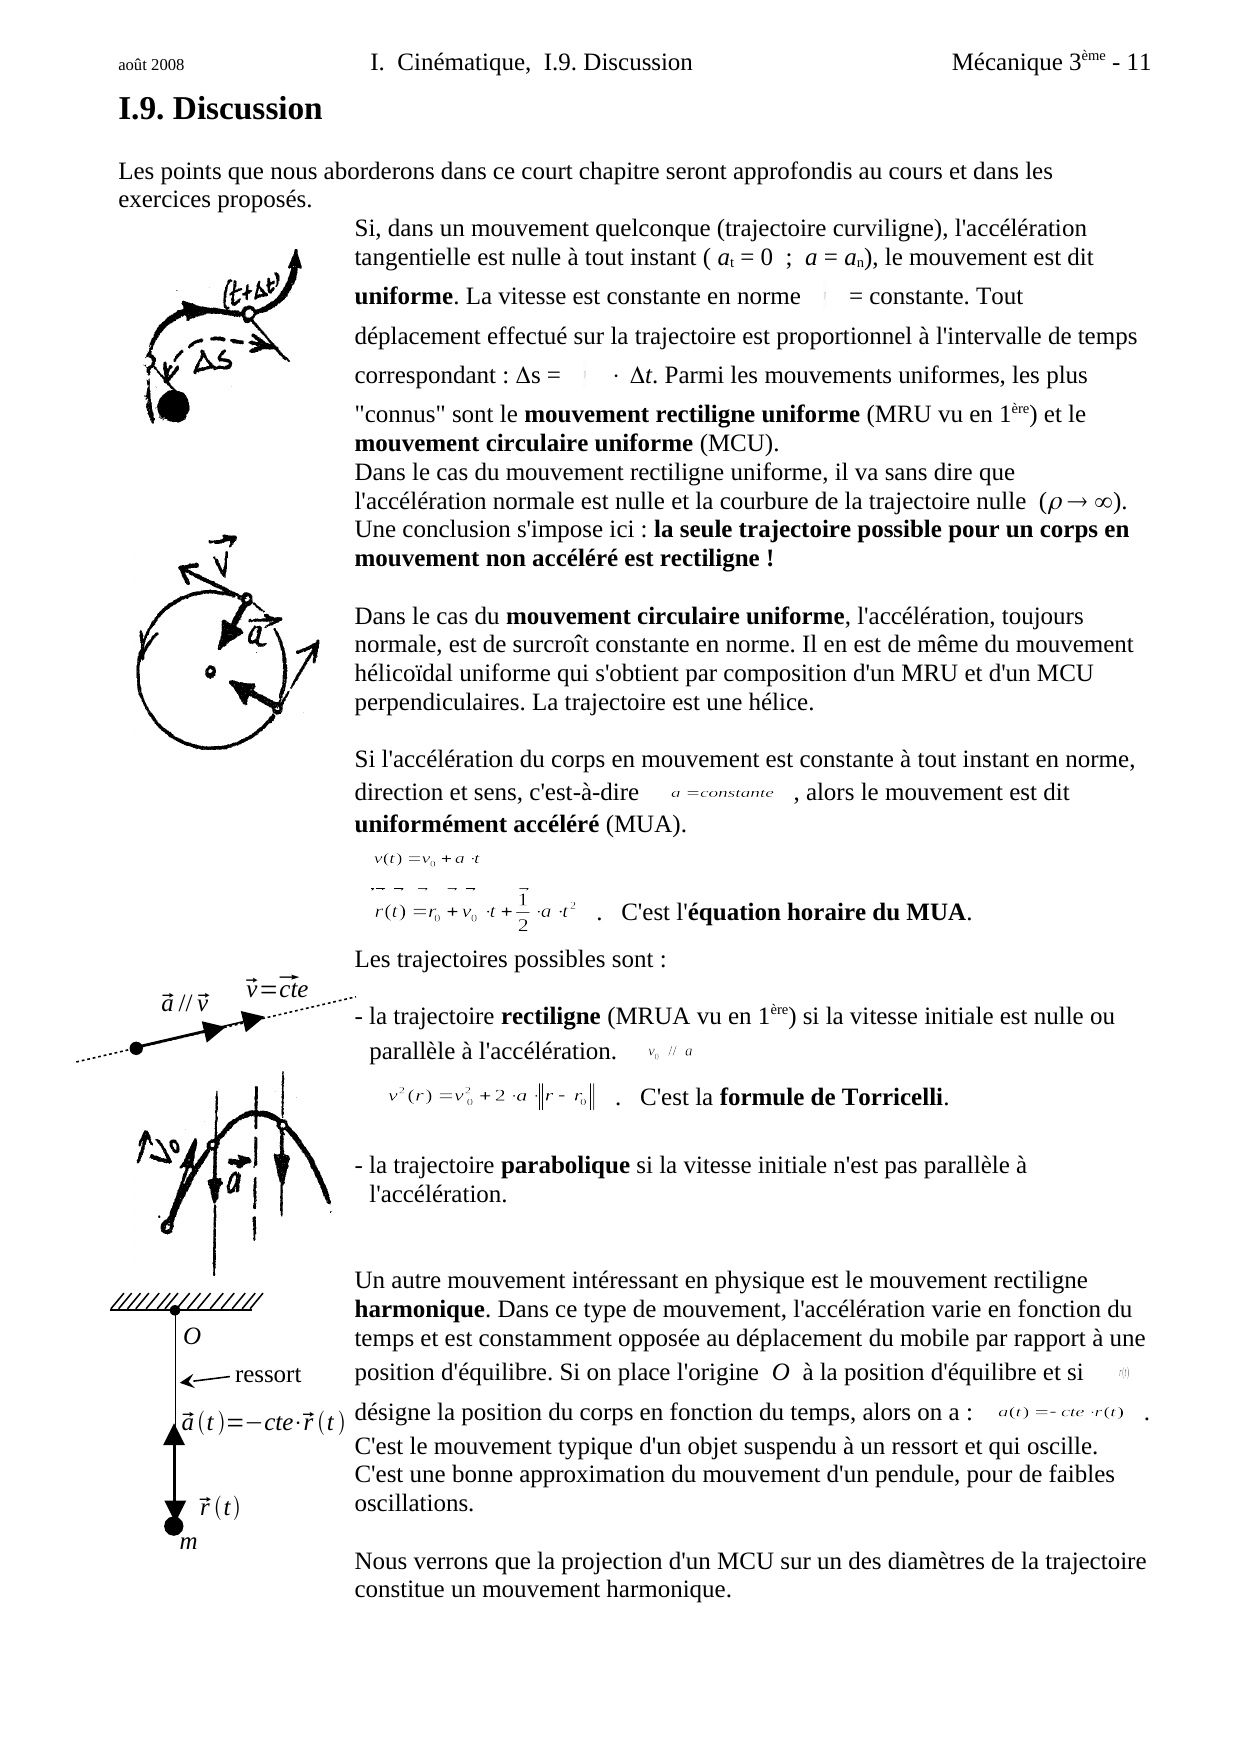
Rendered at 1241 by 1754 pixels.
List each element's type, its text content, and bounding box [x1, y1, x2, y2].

text - la trajectoire parabolique si la vitesse initiale n'est pas parallèle à l'accélération. [354, 1150, 1151, 1208]
text . C'est la formule de Torricelli. [354, 1072, 1151, 1122]
text Un autre mouvement intéressant en physique est le mouvement rectiligne harmonique. Dans ce type de mouvement, l'accélération varie en fonction du temps et est constamment opposée au déplacement du mobile par rapport à une position d'équilibre. Si on place l'origine O à la position d'équilibre et si désigne la position du corps en fonction du temps, alors on a : . [354, 1265, 1151, 1431]
text Si, dans un mouvement quelconque (trajectoire curviligne), l'accélération tangentielle est nulle à tout instant ( at = 0 ; a = an), le mouvement est dit uniforme. La vitesse est constante en norme = constante. Tout déplacement effectué sur la trajectoire est proportionnel à l'intervalle de temps correspondant : s =  t. Parmi les mouvements uniformes, les plus "connus" sont le mouvement rectiligne uniforme (MRU vu en 1ère) et le mouvement circulaire uniforme (MCU). [354, 213, 1151, 457]
picture [129, 1063, 336, 1277]
text C'est le mouvement typique d'un objet suspendu à un ressort et qui oscille. [354, 1431, 1151, 1459]
text Dans le cas du mouvement circulaire uniforme, l'accélération, toujours normale, est de surcroît constante en norme. Il en est de même du mouvement hélicoïdal uniforme qui s'obtient par composition d'un MRU et d'un MCU perpendiculaires. La trajectoire est une hélice. [354, 601, 1151, 716]
text Nous verrons que la projection d'un MCU sur un des diamètres de la trajectoire constitue un mouvement harmonique. [354, 1546, 1151, 1603]
text Si l'accélération du corps en mouvement est constante à tout instant en norme, direction et sens, c'est-à-dire , alors le mouvement est dit uniformément accéléré (MUA). [354, 744, 1151, 837]
picture [132, 533, 326, 757]
subtitle I.9. Discussion [118, 89, 1151, 127]
text C'est une bonne approximation du mouvement d'un pendule, pour de faibles oscillations. [354, 1459, 1151, 1517]
text . C'est l'équation horaire du MUA. [354, 879, 1151, 944]
text - la trajectoire rectiligne (MRUA vu en 1ère) si la vitesse initiale est nulle ou parallèle à l'accélération. [354, 1001, 1151, 1072]
text Les trajectoires possibles sont : [354, 944, 1151, 972]
text Les points que nous aborderons dans ce court chapitre seront approfondis au cours et dans les exercices proposés. [118, 156, 1151, 213]
text Dans le cas du mouvement rectiligne uniforme, il va sans dire que l'accélération normale est nulle et la courbure de la trajectoire nulle (  ). Une conclusion s'impose ici : la seule trajectoire possible pour un corps en mouvement non accéléré est rectiligne ! [354, 457, 1151, 572]
picture [133, 244, 328, 427]
